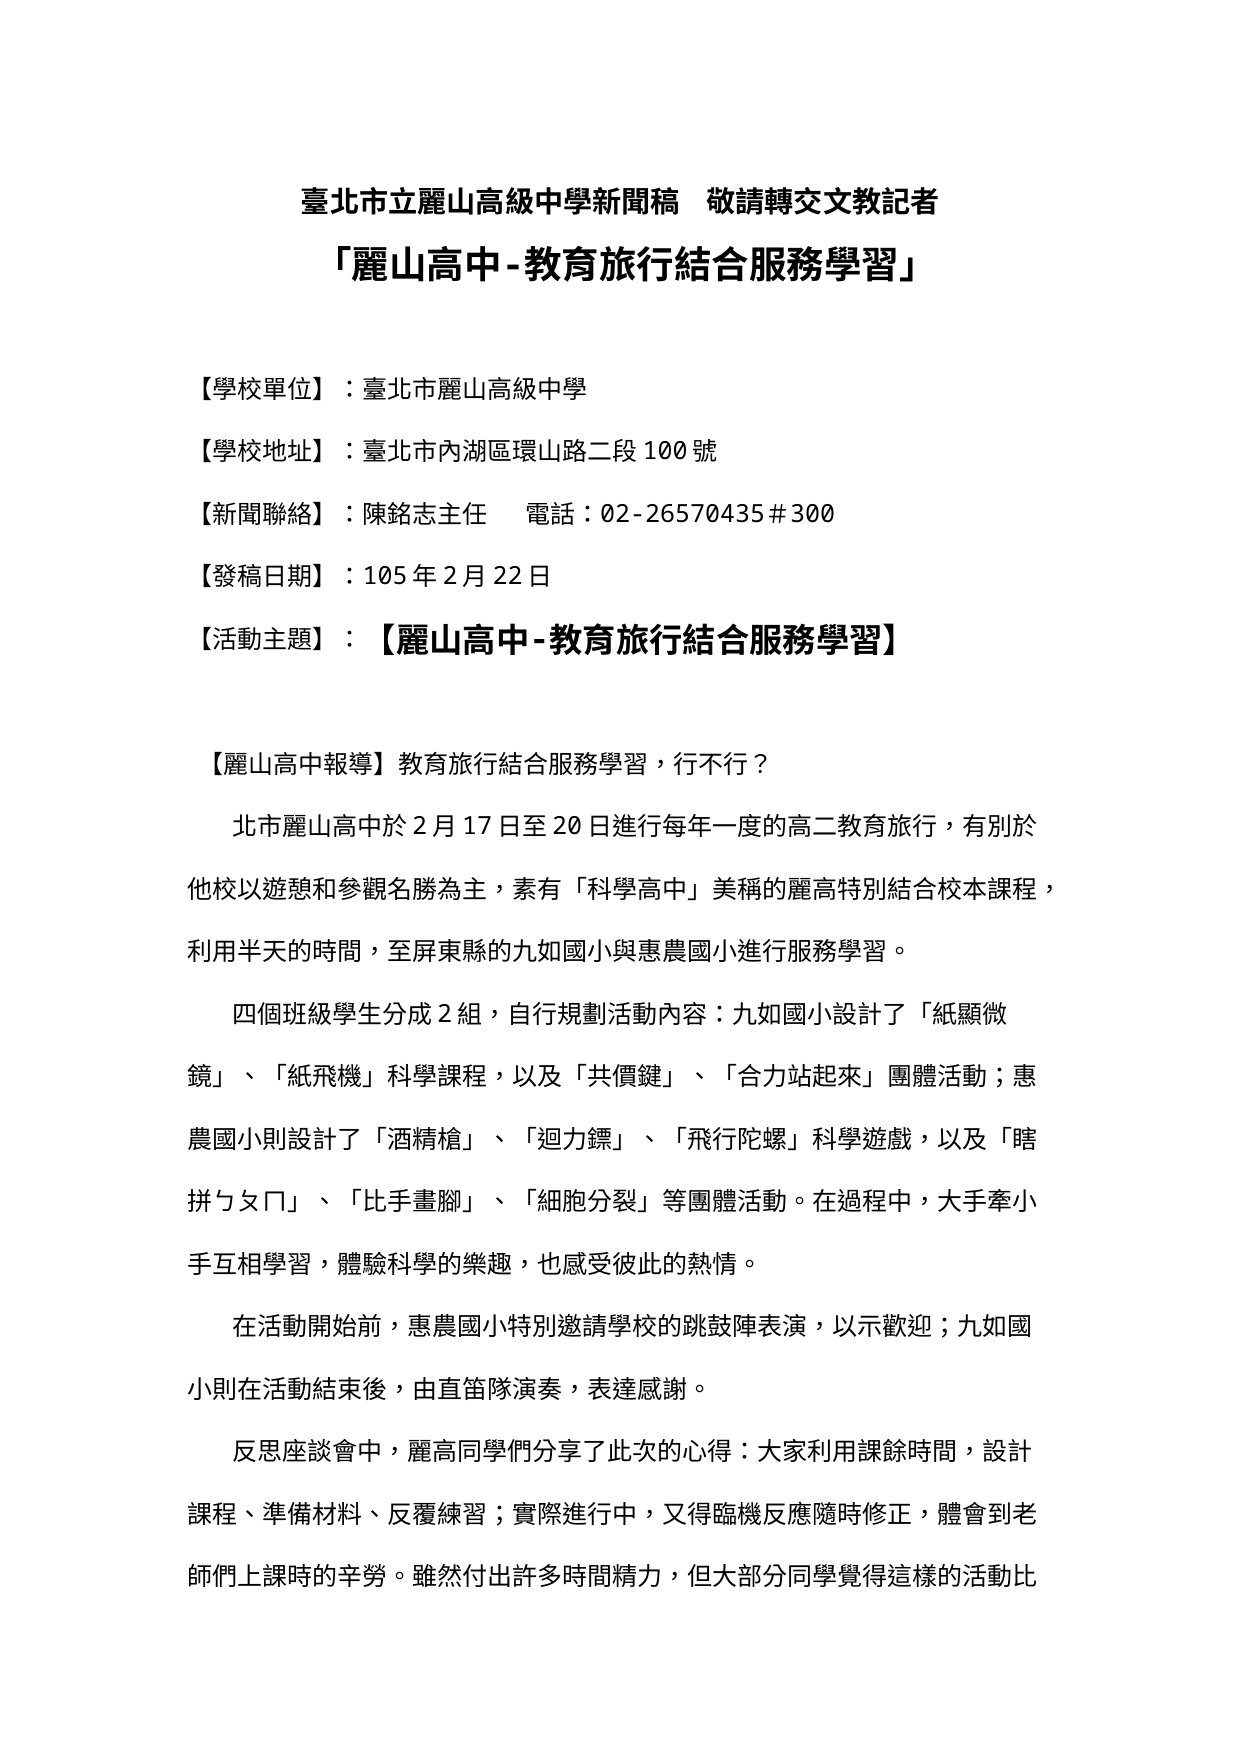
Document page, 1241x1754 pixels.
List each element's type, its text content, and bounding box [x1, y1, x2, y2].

text 北市麗山高中於2月17日至20日進行每年一度的高二教育旅行，有別於他校以遊憩和參觀名勝為主，素有「科學高中」美稱的麗高特別結合校本課程，利用半天的時間，至屏東縣的九如國小與惠農國小進行服務學習。 [187, 783, 1053, 971]
text 【發稿日期】：105年2月22日 [187, 533, 1053, 596]
text 反思座談會中，麗高同學們分享了此次的心得：大家利用課餘時間，設計課程、準備材料、反覆練習；實際進行中，又得臨機反應隨時修正，體會到老師們上課時的辛勞。雖然付出許多時間精力，但大部分同學覺得這樣的活動比 [187, 1408, 1053, 1596]
text 「麗山高中-教育旅行結合服務學習」 [198, 221, 1053, 283]
text 【活動主題】：【麗山高中-教育旅行結合服務學習】 [187, 596, 1053, 658]
text 【麗山高中報導】教育旅行結合服務學習，行不行？ [198, 721, 1053, 783]
text 在活動開始前，惠農國小特別邀請學校的跳鼓陣表演，以示歡迎；九如國小則在活動結束後，由直笛隊演奏，表達感謝。 [187, 1283, 1053, 1408]
text 四個班級學生分成2組，自行規劃活動內容：九如國小設計了「紙顯微鏡」、「紙飛機」科學課程，以及「共價鍵」、「合力站起來」團體活動；惠農國小則設計了「酒精槍」、「迴力鏢」、「飛行陀螺」科學遊戲，以及「瞎拼ㄅㄆㄇ」、「比手畫腳」、「細胞分裂」等團體活動。在過程中，大手牽小手互相學習，體驗科學的樂趣，也感受彼此的熱情。 [187, 971, 1053, 1283]
text 【學校單位】：臺北市麗山高級中學 【學校地址】：臺北市內湖區環山路二段100號 【新聞聯絡】：陳銘志主任 電話：02-26570435＃300 [187, 346, 1053, 533]
text 臺北市立麗山高級中學新聞稿 敬請轉交文教記者 [187, 158, 1053, 221]
